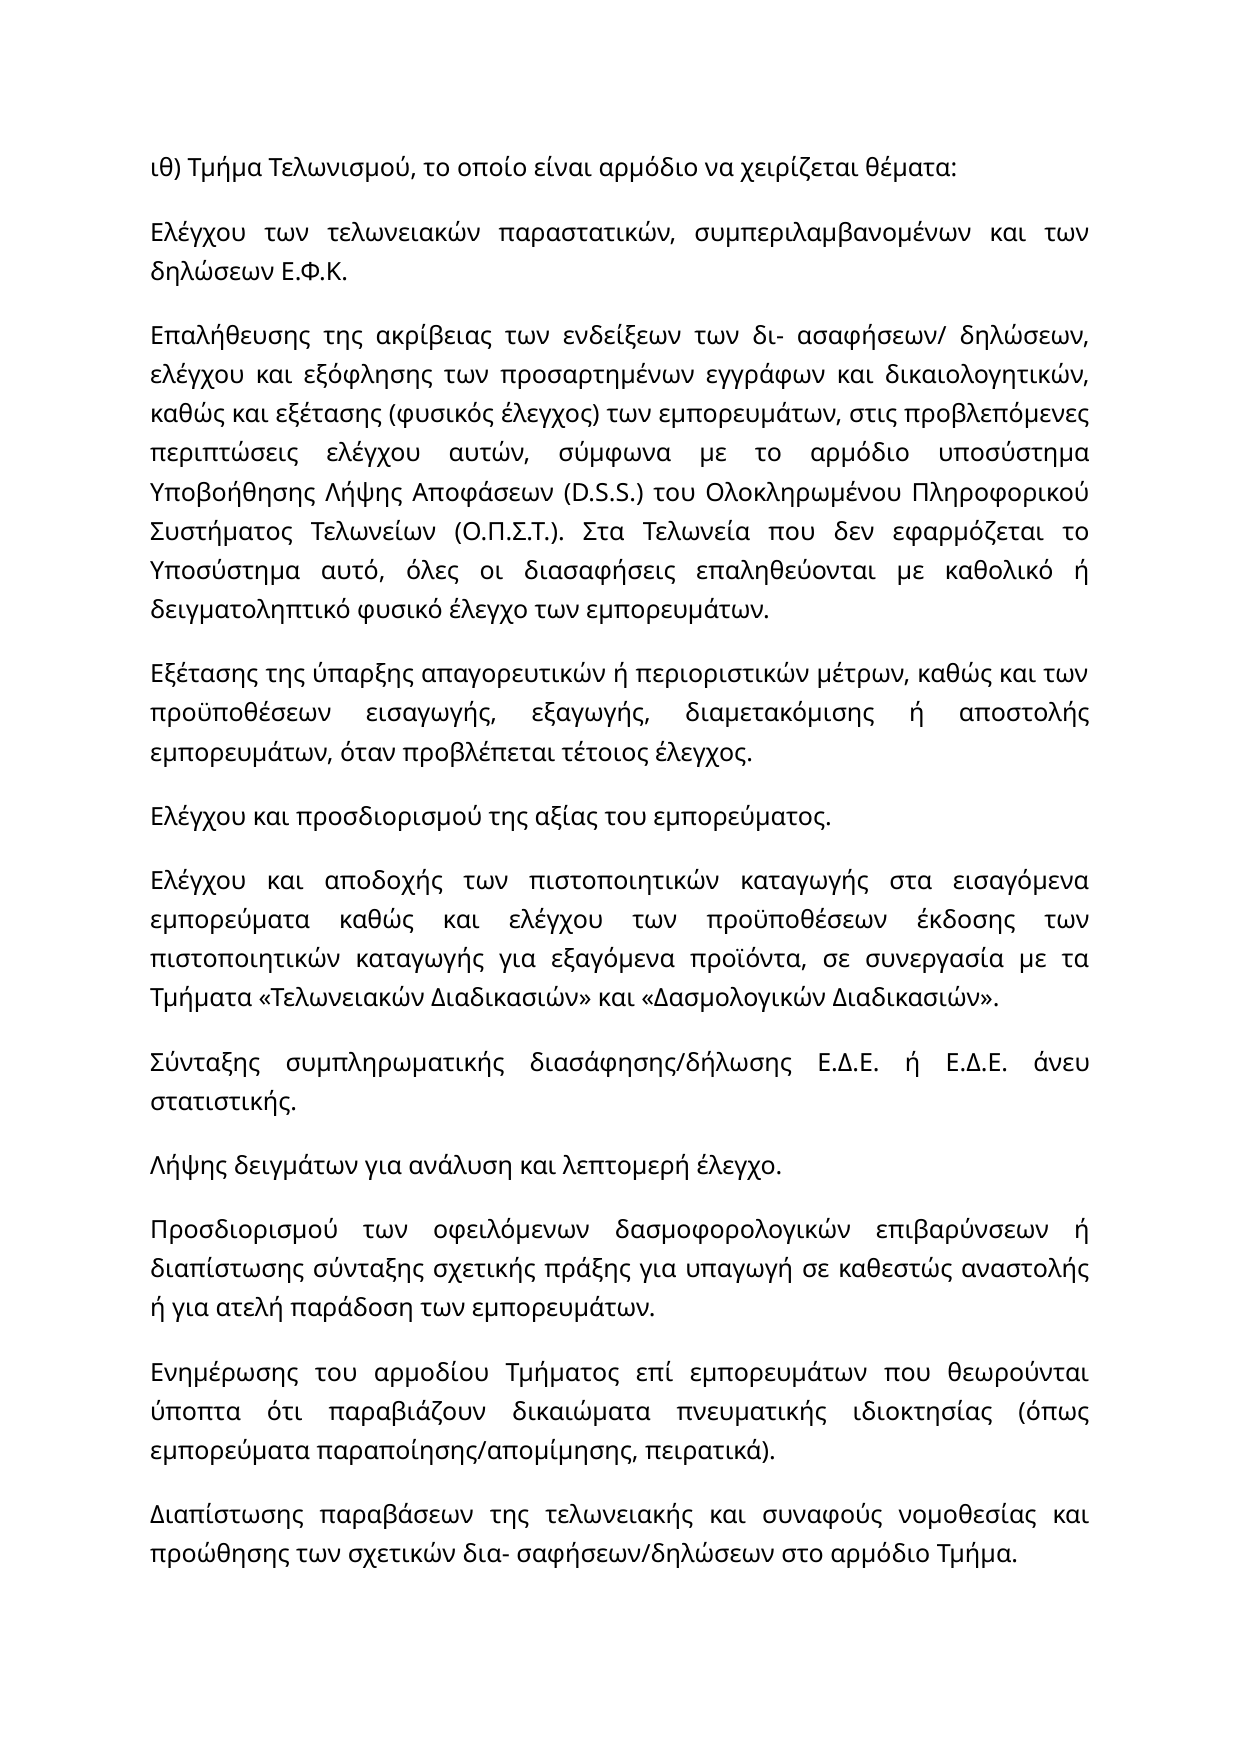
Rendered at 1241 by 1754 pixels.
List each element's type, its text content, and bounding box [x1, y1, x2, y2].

text Ελέγχου των τελωνειακών παραστατικών, συμπεριλαμβανομένων και των δηλώσεων Ε.Φ.Κ. [150, 214, 1090, 287]
text Ελέγχου και αποδοχής των πιστοποιητικών καταγωγής στα εισαγόμενα εμπορεύματα καθώς και ελέγχου των προϋποθέσεων έκδοσης των πιστοποιητικών καταγωγής για εξαγόμενα προϊόντα, σε συνεργασία με τα Τμήματα «Τελωνειακών Διαδικασιών» και «Δασμολογικών Διαδικασιών». [150, 862, 1090, 1014]
text Προσδιορισμού των οφειλόμενων δασμοφορολογικών επιβαρύνσεων ή διαπίστωσης σύνταξης σχετικής πράξης για υπαγωγή σε καθεστώς αναστολής ή για ατελή παράδοση των εμπορευμάτων. [150, 1212, 1090, 1324]
text ιθ) Τμήμα Τελωνισμού, το οποίο είναι αρμόδιο να χειρίζεται θέματα: [150, 150, 1090, 184]
text Λήψης δειγμάτων για ανάλυση και λεπτομερή έλεγχο. [150, 1147, 1090, 1182]
text Διαπίστωσης παραβάσεων της τελωνειακής και συναφούς νομοθεσίας και προώθησης των σχετικών δια- σαφήσεων/δηλώσεων στο αρμόδιο Τμήμα. [150, 1497, 1090, 1570]
text Επαλήθευσης της ακρίβειας των ενδείξεων των δι- ασαφήσεων/ δηλώσεων, ελέγχου και εξόφλησης των προσαρτημένων εγγράφων και δικαιολογητικών, καθώς και εξέτασης (φυσικός έλεγχος) των εμπορευμάτων, στις προβλεπόμενες περιπτώσεις ελέγχου αυτών, σύμφωνα με το αρμόδιο υποσύστημα Υποβοήθησης Λήψης Αποφάσεων (D.S.S.) του Ολοκληρωμένου Πληροφορικού Συστήματος Τελωνείων (Ο.Π.Σ.Τ.). Στα Τελωνεία που δεν εφαρμόζεται το Υποσύστημα αυτό, όλες οι διασαφήσεις επαληθεύονται με καθολικό ή δειγματοληπτικό φυσικό έλεγχο των εμπορευμάτων. [150, 317, 1090, 626]
text Ενημέρωσης του αρμοδίου Τμήματος επί εμπορευμάτων που θεωρούνται ύποπτα ότι παραβιάζουν δικαιώματα πνευματικής ιδιοκτησίας (όπως εμπορεύματα παραποίησης/απομίμησης, πειρατικά). [150, 1354, 1090, 1467]
text Εξέτασης της ύπαρξης απαγορευτικών ή περιοριστικών μέτρων, καθώς και των προϋποθέσεων εισαγωγής, εξαγωγής, διαμετακόμισης ή αποστολής εμπορευμάτων, όταν προβλέπεται τέτοιος έλεγχος. [150, 656, 1090, 768]
text Σύνταξης συμπληρωματικής διασάφησης/δήλωσης Ε.Δ.Ε. ή Ε.Δ.Ε. άνευ στατιστικής. [150, 1044, 1090, 1117]
text Ελέγχου και προσδιορισμού της αξίας του εμπορεύματος. [150, 798, 1090, 832]
